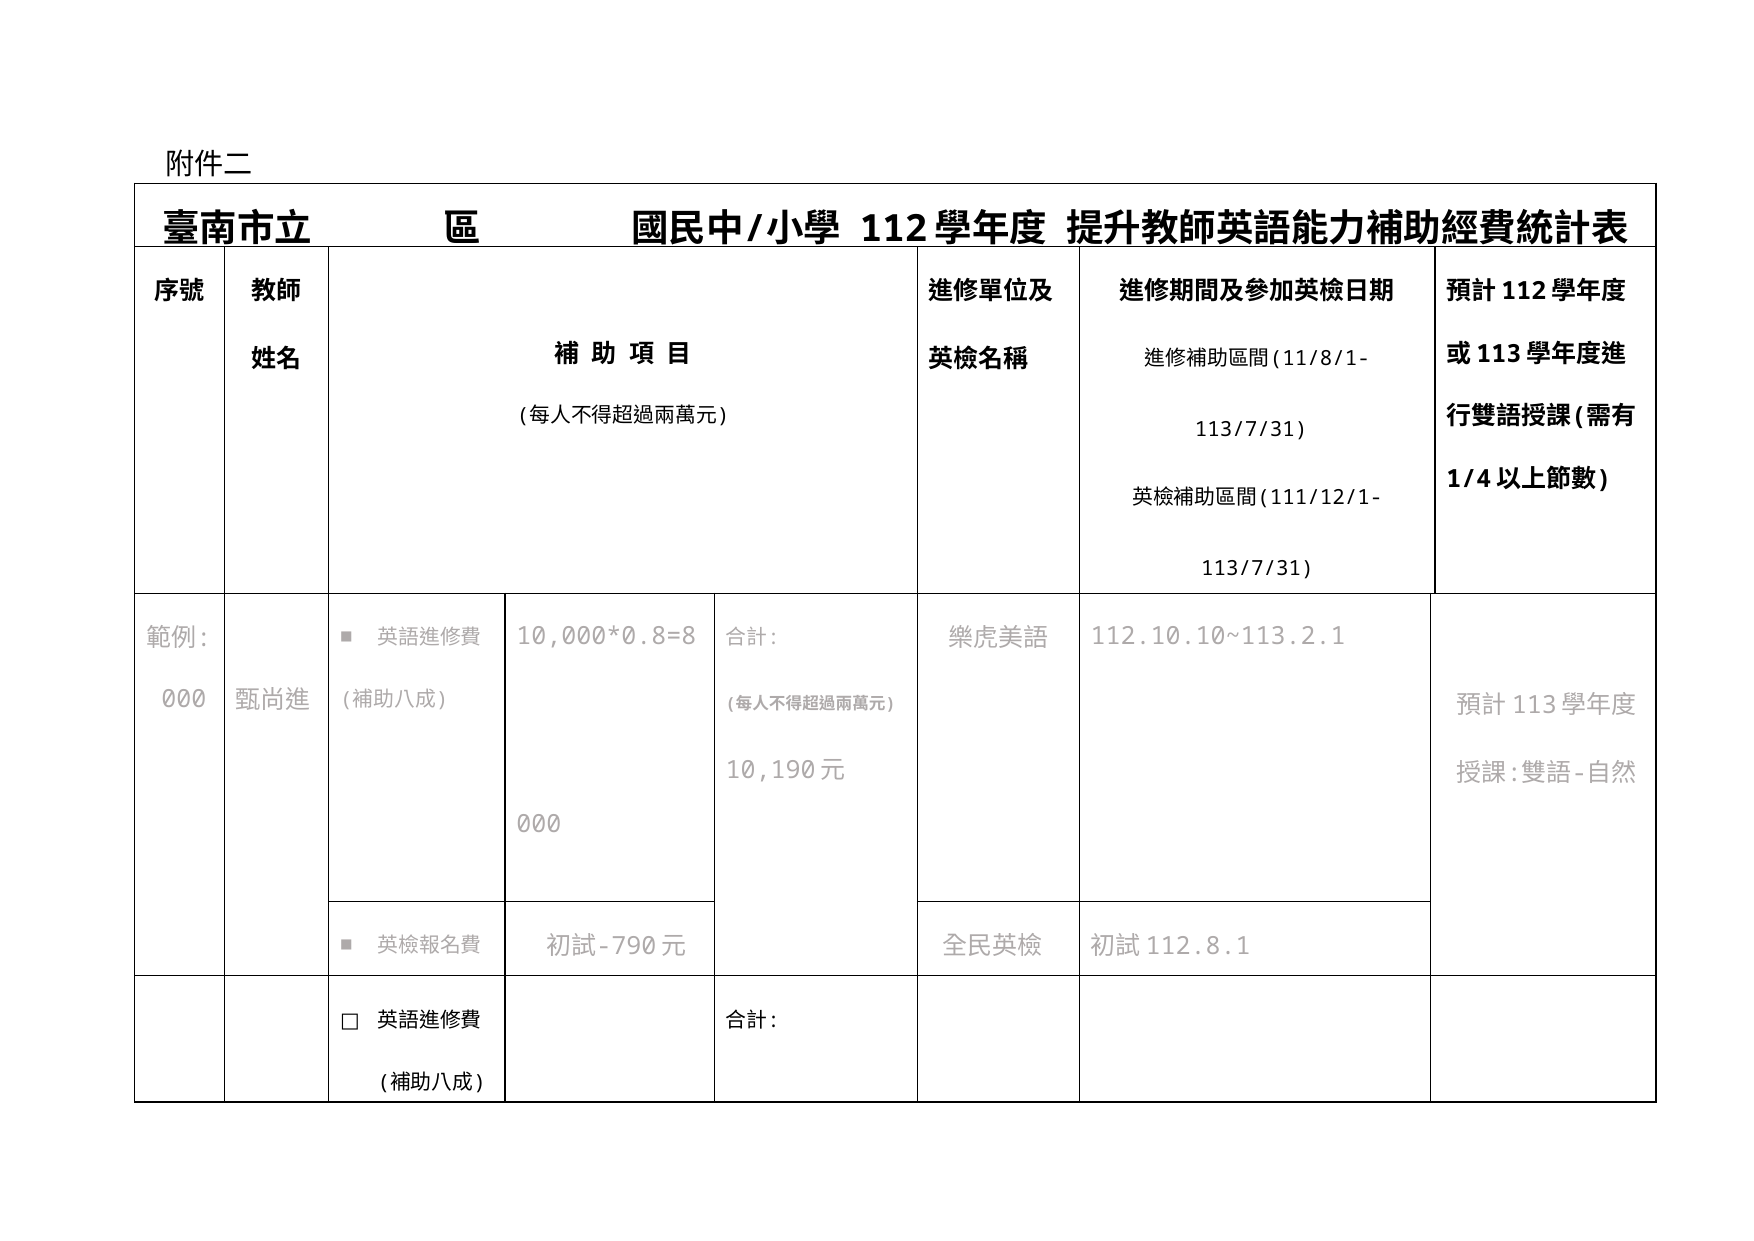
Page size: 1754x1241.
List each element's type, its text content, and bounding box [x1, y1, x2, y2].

table_cell 樂虎美語 [918, 594, 1079, 901]
table_cell [918, 976, 1079, 1101]
table_cell 英語進修費 (補助八成) [329, 976, 504, 1101]
table_cell 英檢報名費 (全額補助) [329, 902, 504, 975]
table_cell 教師 姓名 [225, 247, 328, 592]
table_cell 10,000*0.8=8000 [506, 594, 714, 901]
table_cell 英語進修費 (補助八成) [329, 594, 504, 901]
table_cell 範例: 000 [135, 594, 224, 975]
table_cell [1431, 976, 1655, 1101]
table_cell 初試112.8.1 複試113.5.13 [1080, 902, 1430, 975]
table_cell [1080, 976, 1430, 1101]
table_cell 全民英檢 中級 [918, 902, 1079, 975]
table_cell 合計: (每人不得超過兩萬元) 10,190元 [715, 594, 917, 975]
table_cell [135, 976, 224, 1101]
table_cell 預計112學年度或113學年度進行雙語授課(需有1/4以上節數) [1436, 247, 1655, 592]
table_cell 合計: [715, 976, 917, 1101]
table_cell 進修單位及 英檢名稱 [918, 247, 1079, 592]
table_cell [506, 976, 714, 1101]
table_cell [225, 976, 328, 1101]
table_cell 序號 [135, 247, 224, 592]
table_cell 112.10.10~113.2.1 [1080, 594, 1430, 901]
text 附件二 [165, 120, 1604, 183]
table_cell 甄尚進 [225, 594, 328, 975]
table_cell 補 助 項 目 (每人不得超過兩萬元) [329, 247, 917, 592]
table_cell 初試-790元 複試-1400元 元 [506, 902, 714, 975]
table_header 臺南市立 區 國民中/小學 112學年度 提升教師英語能力補助經費統計表 [135, 184, 1655, 246]
table_cell 進修期間及參加英檢日期 進修補助區間(11/8/1-113/7/31) 英檢補助區間(111/12/1-113/7/31) [1080, 247, 1434, 592]
table_cell 預計113學年度 授課:雙語-自然 [1431, 594, 1655, 975]
